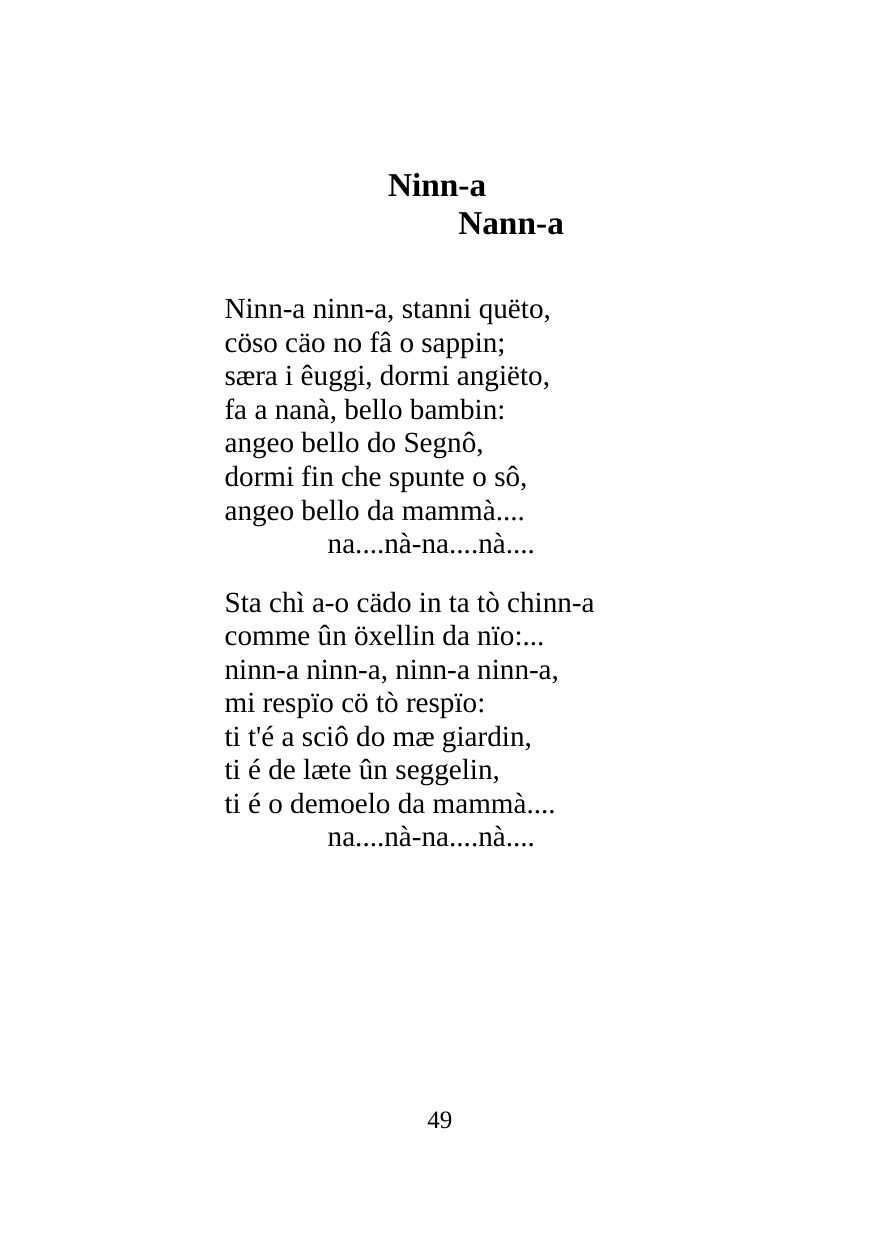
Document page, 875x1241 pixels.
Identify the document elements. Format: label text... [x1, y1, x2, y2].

text Sta chì a-o cädo in ta tò chinn-a comme ûn öxellin da nïo:... ninn-a ninn-a, ninn-a ninn-a, mi respïo cö tò respïo: ti t'é a sciô do mæ giardin, ti é de læte ûn seggelin, ti é o demoelo da mammà.... [224, 585, 768, 819]
text Ninn-a ninn-a, stanni quëto, cöso cäo no fâ o sappin; særa i êuggi, dormi angiëto, fa a nanà, bello bambin: angeo bello do Segnô, dormi fin che spunte o sô, angeo bello da mammà.... [224, 291, 768, 526]
text na....nà-na....nà.... [224, 526, 768, 560]
subtitle Ninn-a Nann-a [106, 165, 768, 241]
text na....nà-na....nà.... [224, 819, 768, 853]
